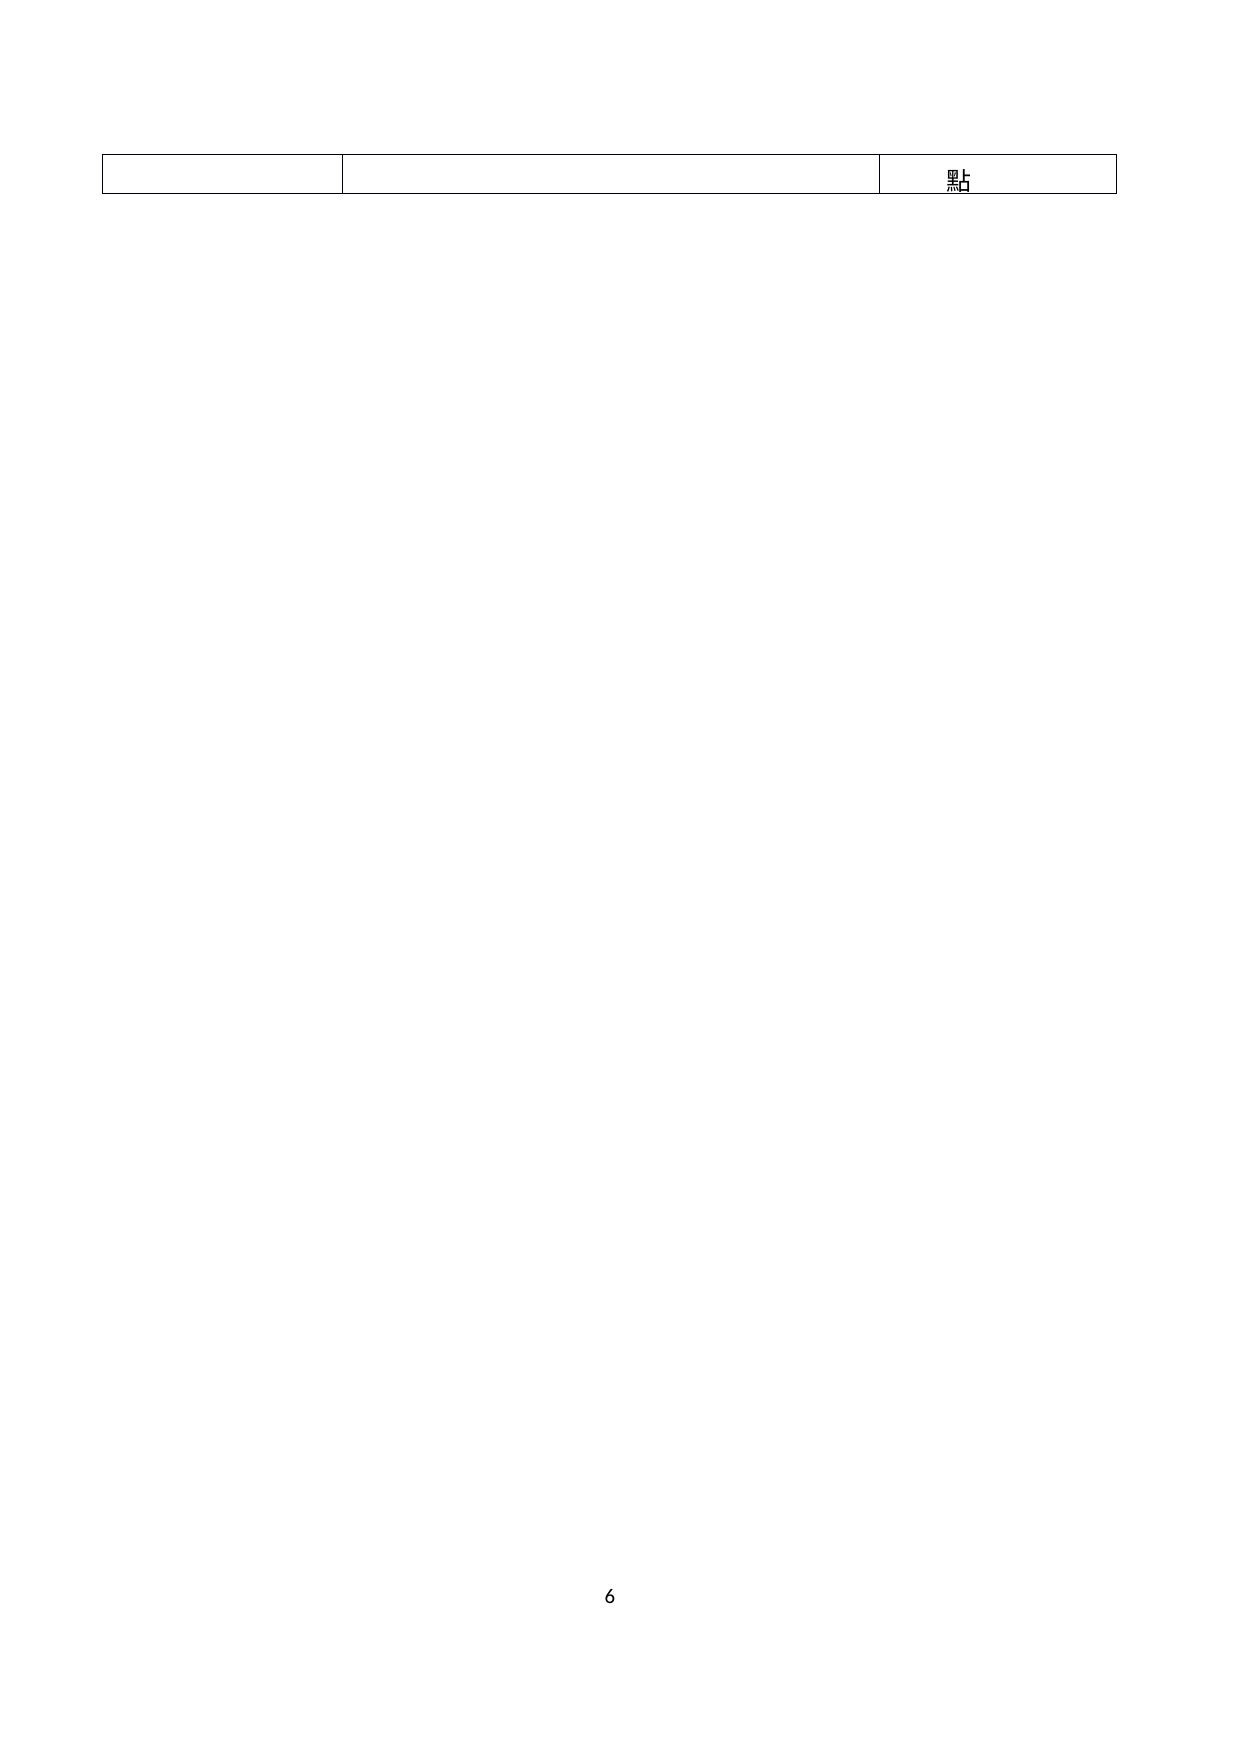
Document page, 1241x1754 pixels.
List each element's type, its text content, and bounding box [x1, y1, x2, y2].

table_cell [103, 155, 342, 192]
table_cell 點 [880, 155, 1116, 192]
table_cell [343, 155, 879, 192]
